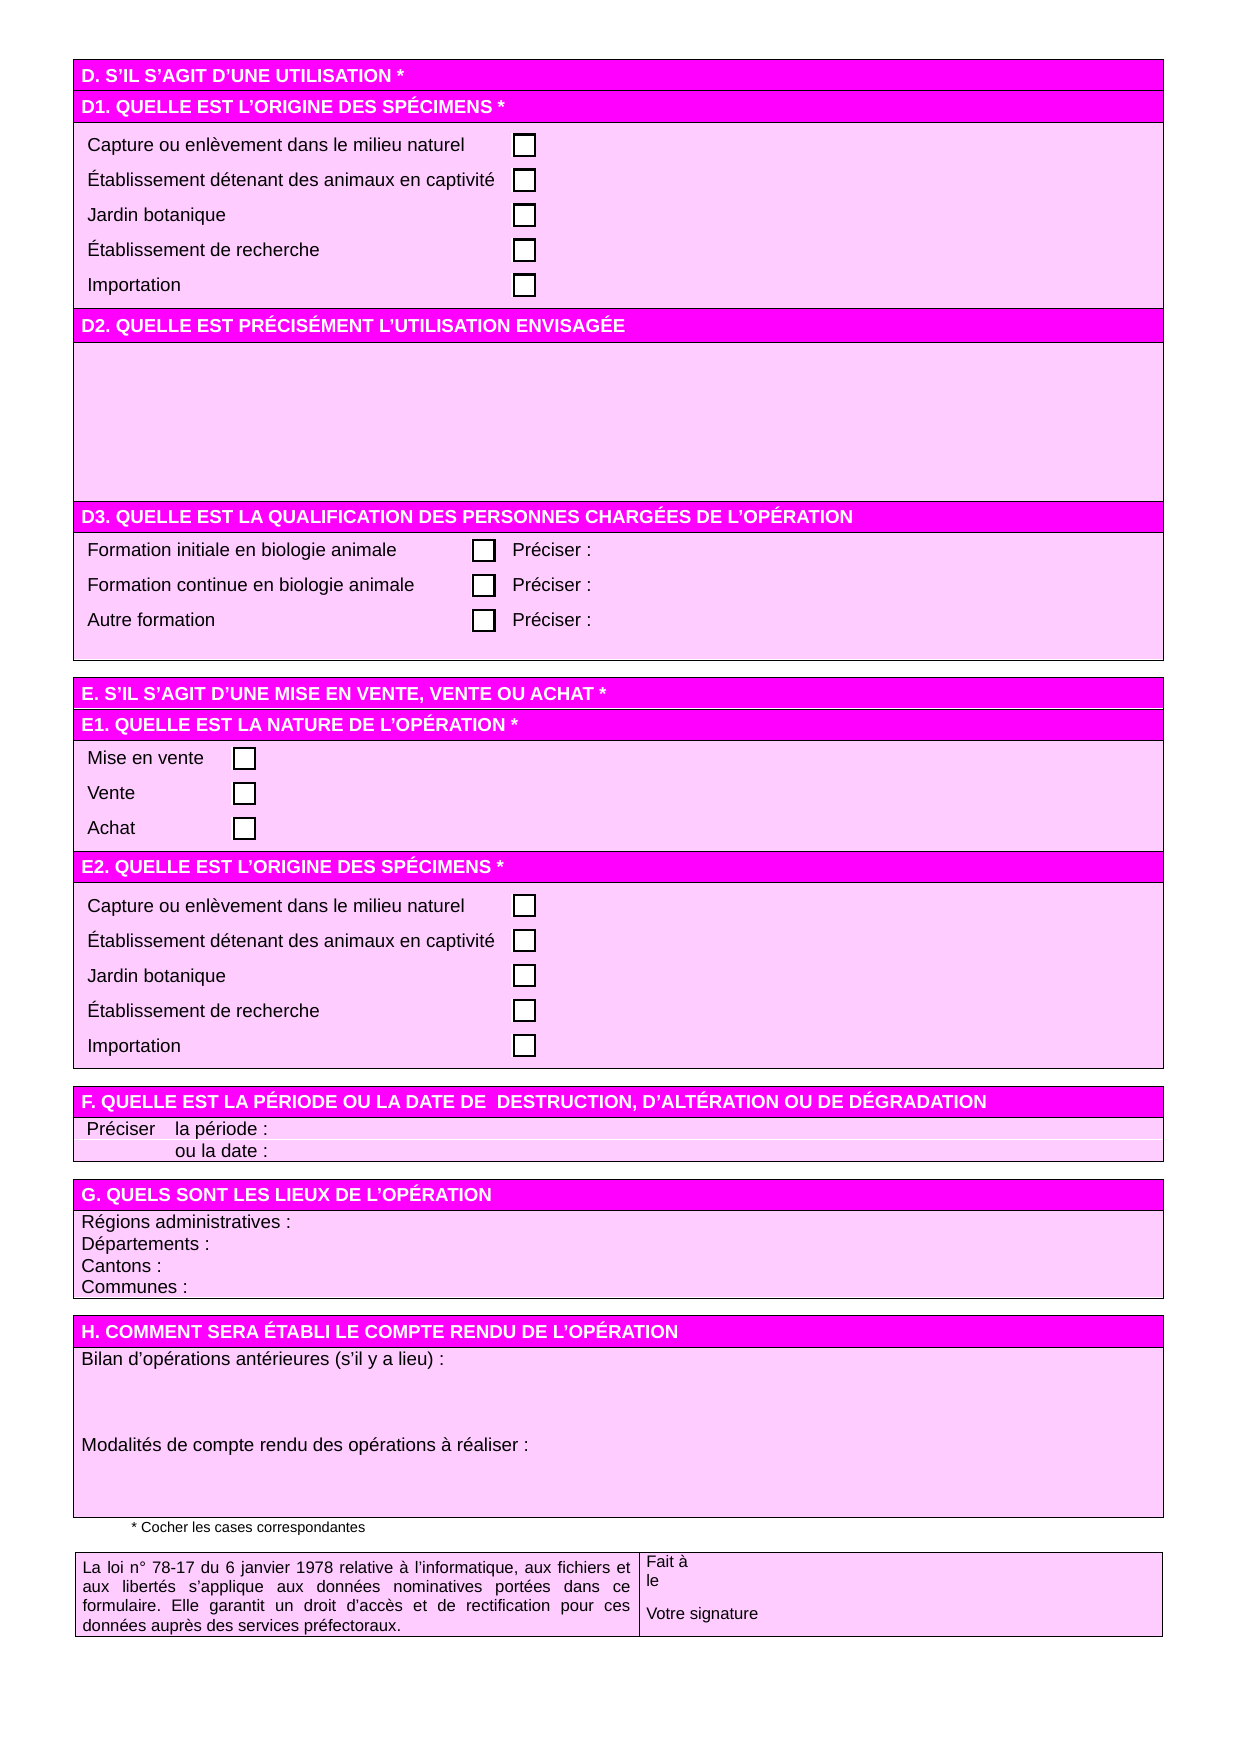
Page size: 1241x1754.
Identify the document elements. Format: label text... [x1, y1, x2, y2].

table_cell Importation [81, 1028, 506, 1063]
table_cell E1. QUELLE EST LA NATURE DE L’OPÉRATION * [74, 710, 1163, 740]
table_header Capture ou enlèvement dans le milieu naturel [81, 888, 506, 923]
table_header H. COMMENT SERA ÉTABLI LE COMPTE RENDU DE L’OPÉRATION [74, 1316, 1163, 1347]
table_cell [506, 958, 1156, 993]
table_cell [74, 123, 1163, 308]
table_cell Établissement détenant des animaux en captivité [81, 163, 506, 198]
table_header G. QUELS SONT LES LIEUX DE L’OPÉRATION [74, 1180, 1163, 1210]
table_cell Jardin botanique [81, 958, 506, 993]
table_header F. QUELLE EST LA PÉRIODE OU LA DATE DE DESTRUCTION, D’ALTÉRATION OU DE DÉGRADATION [74, 1087, 1163, 1117]
table_header La loi n° 78-17 du 6 janvier 1978 relative à l’informatique, aux fichiers et aux libertés s’applique aux données nominatives portées dans ce formulaire. Elle garantit un droit d’accès et de rectification pour ces données auprès des services préfectoraux. [76, 1553, 639, 1636]
table_cell E2. QUELLE EST L’ORIGINE DES SPÉCIMENS * [74, 852, 1163, 882]
table_cell [506, 233, 1156, 268]
table_cell D1. QUELLE EST L’ORIGINE DES SPÉCIMENS * [74, 91, 1163, 122]
table_cell la période : [168, 1118, 1163, 1139]
table_cell Formation continue en biologie animale [81, 568, 465, 603]
table_header Formation initiale en biologie animale [81, 533, 465, 568]
table_header Préciser : [506, 533, 1156, 568]
table_cell Préciser : [506, 568, 1156, 603]
table_cell [465, 603, 506, 638]
table_cell Établissement de recherche [81, 233, 506, 268]
table_cell Votre signature [640, 1590, 1162, 1636]
table_cell D2. QUELLE EST PRÉCISÉMENT L’UTILISATION ENVISAGÉE [74, 309, 1163, 342]
table_cell [74, 883, 1163, 1068]
table_cell [74, 1140, 168, 1161]
table_cell Établissement détenant des animaux en captivité [81, 923, 506, 958]
table_cell Vente [81, 776, 226, 811]
table_cell Autre formation [81, 603, 465, 638]
table_header Capture ou enlèvement dans le milieu naturel [81, 128, 506, 163]
table_cell Établissement de recherche [81, 993, 506, 1028]
table_header D. S’IL S’AGIT D’UNE UTILISATION * [74, 60, 1163, 90]
table_cell [506, 1028, 1156, 1063]
table_cell [506, 198, 1156, 233]
table_cell [506, 993, 1156, 1028]
table_cell Préciser [74, 1118, 168, 1139]
table_cell [74, 533, 1163, 659]
table_cell Bilan d’opérations antérieures (s’il y a lieu) : Modalités de compte rendu des opérations à réaliser : [74, 1348, 1163, 1517]
table_cell Achat [81, 811, 226, 846]
table_cell [506, 923, 1156, 958]
table_cell [74, 741, 1163, 851]
table_cell Régions administratives : Départements : Cantons : Communes : [74, 1211, 1163, 1297]
table_cell Importation [81, 268, 506, 303]
table_header E. S’IL S’AGIT D’UNE MISE EN VENTE, VENTE OU ACHAT * [74, 678, 1163, 708]
table_cell Jardin botanique [81, 198, 506, 233]
table_cell [74, 343, 1163, 501]
table_header Mise en vente [81, 741, 226, 776]
table_cell [226, 776, 1156, 811]
text * Cocher les cases correspondantes [131, 1518, 1153, 1535]
table_cell [226, 811, 1156, 846]
table_cell [506, 268, 1156, 303]
table_cell [506, 163, 1156, 198]
table_header [226, 741, 1156, 776]
table_cell Préciser : [506, 603, 1156, 638]
table_cell D3. QUELLE EST LA QUALIFICATION DES PERSONNES CHARGÉES DE L’OPÉRATION [74, 502, 1163, 532]
table_header [465, 533, 506, 568]
table_header Fait à le [640, 1553, 1162, 1590]
table_header [506, 128, 1156, 163]
table_header [506, 888, 1156, 923]
table_cell [465, 568, 506, 603]
table_cell ou la date : [168, 1140, 1163, 1161]
